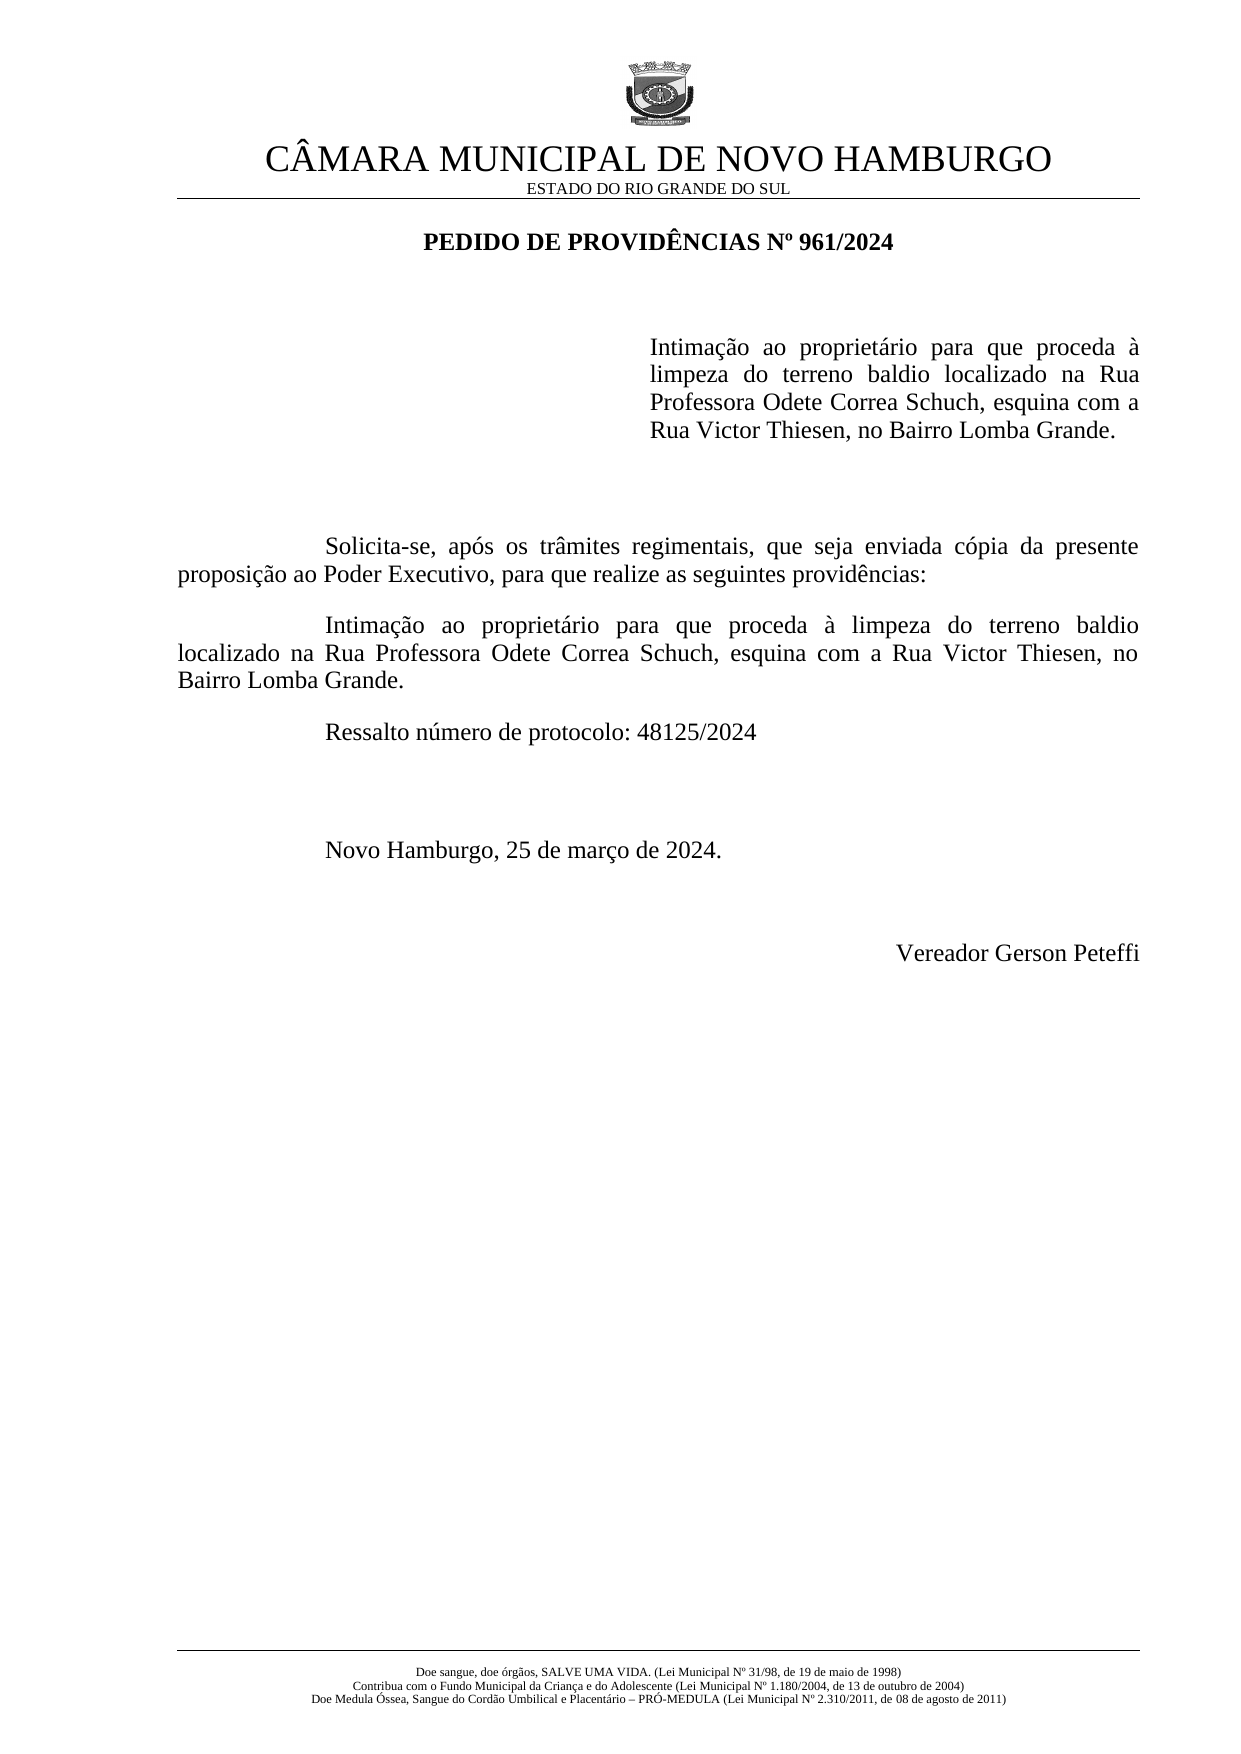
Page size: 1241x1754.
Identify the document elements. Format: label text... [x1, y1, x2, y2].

text Intimação ao proprietário para que proceda à limpeza do terreno baldio localizado na Rua Professora Odete Correa Schuch, esquina com a Rua Victor Thiesen, no Bairro Lomba Grande. [177, 611, 1140, 694]
text PEDIDO DE PROVIDÊNCIAS Nº 961/2024 [177, 228, 1140, 256]
text Novo Hamburgo, 25 de março de 2024. [177, 836, 1140, 864]
text Vereador Gerson Peteffi [177, 939, 1140, 967]
text Intimação ao proprietário para que proceda à limpeza do terreno baldio localizado na Rua Professora Odete Correa Schuch, esquina com a Rua Victor Thiesen, no Bairro Lomba Grande. [649, 333, 1140, 444]
text Ressalto número de protocolo: 48125/2024 [177, 718, 1140, 746]
text Solicita-se, após os trâmites regimentais, que seja enviada cópia da presente proposição ao Poder Executivo, para que realize as seguintes providências: [177, 532, 1140, 588]
